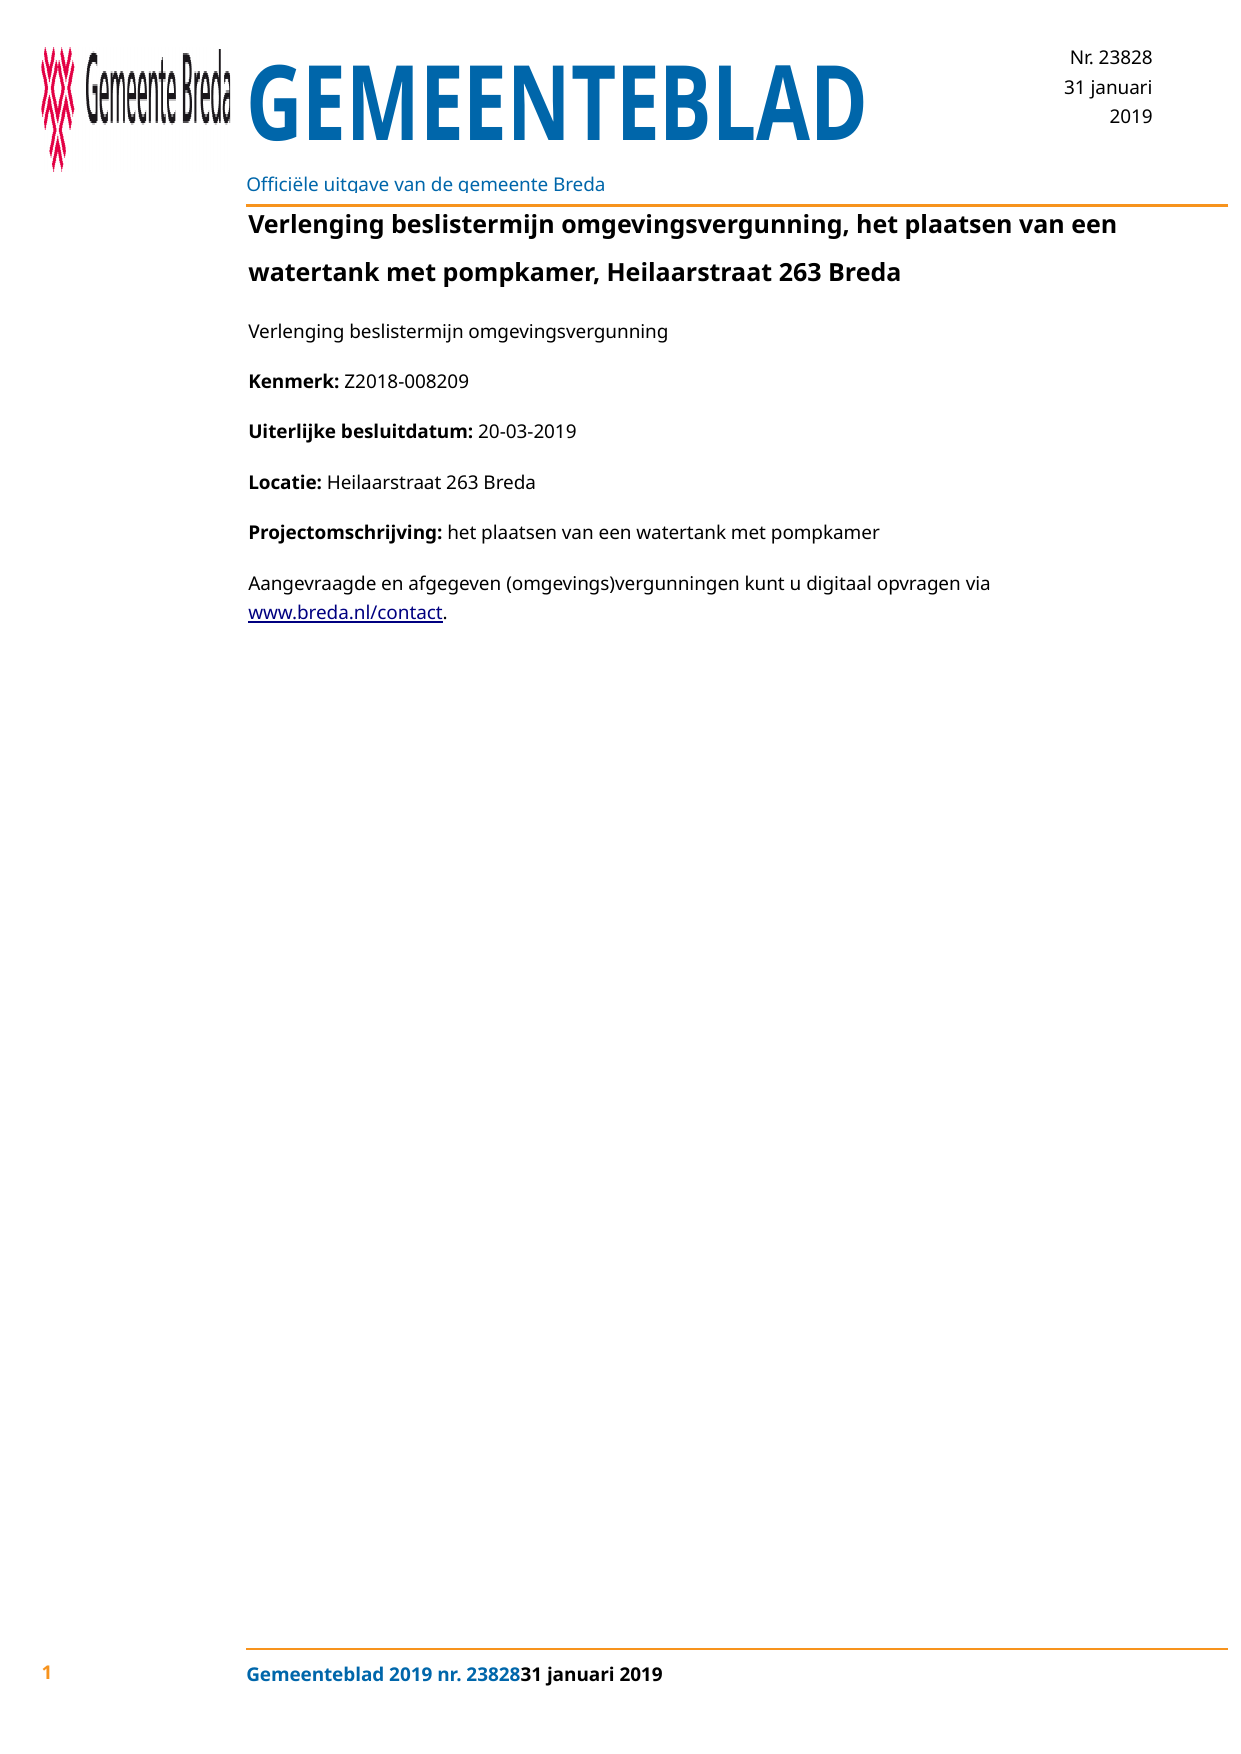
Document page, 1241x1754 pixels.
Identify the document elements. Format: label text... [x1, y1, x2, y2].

text Verlenging beslistermijn omgevingsvergunning [248, 318, 1152, 344]
text Verlenging beslistermijn omgevingsvergunning, het plaatsen van een watertank met pompkamer, Heilaarstraat 263 Breda [248, 207, 1152, 288]
text Locatie: Heilaarstraat 263 Breda [248, 469, 1152, 495]
picture [41, 47, 231, 172]
text Kenmerk: Z2018-008209 [248, 368, 1152, 394]
text Uiterlijke besluitdatum: 20-03-2019 [248, 419, 1152, 444]
text Aangevraagde en afgegeven (omgevings)vergunningen kunt u digitaal opvragen via www.breda.nl/contact. [248, 570, 1152, 625]
text Projectomschrijving: het plaatsen van een watertank met pompkamer [248, 519, 1152, 545]
